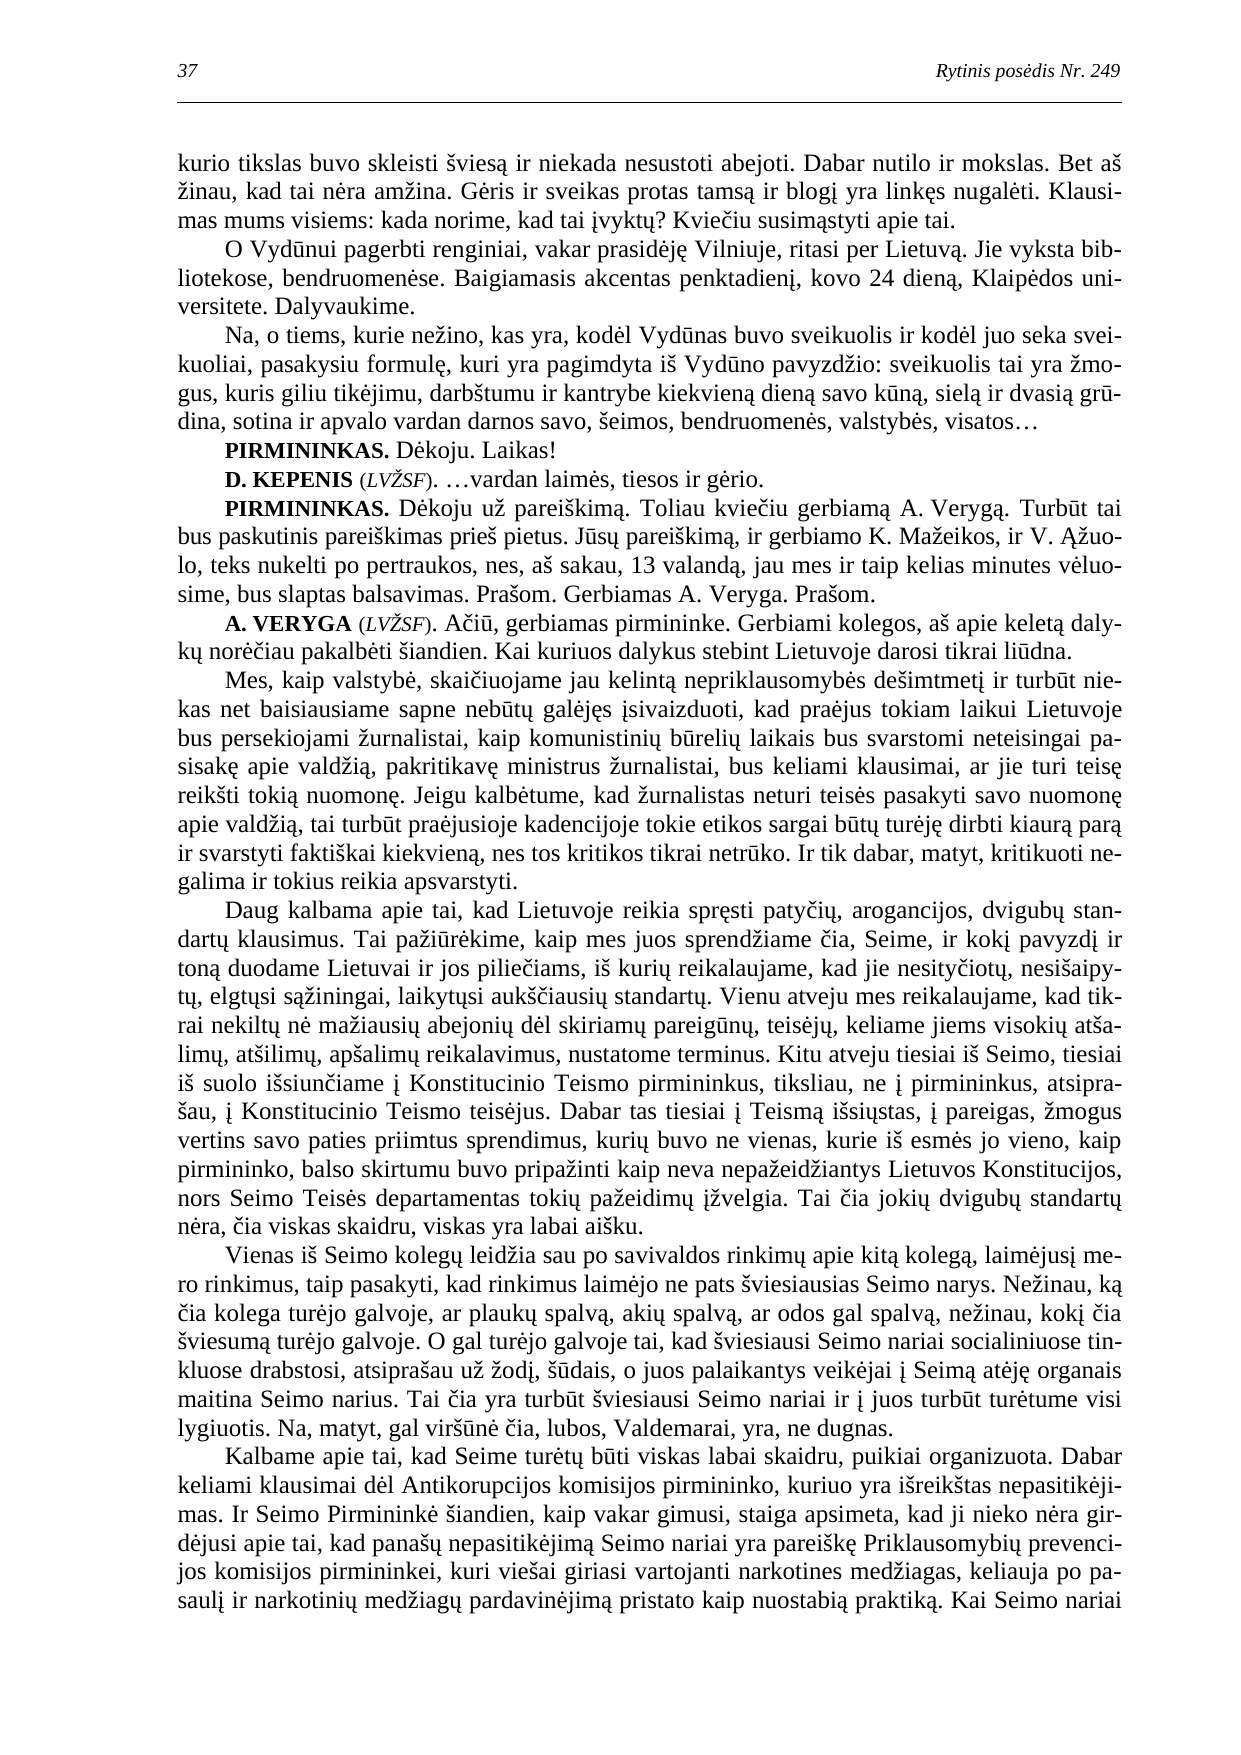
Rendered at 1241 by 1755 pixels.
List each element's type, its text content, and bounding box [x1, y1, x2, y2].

text O Vy­dū­nui pa­gerb­ti ren­gi­niai, va­kar pra­si­dė­ję Vil­niu­je, ri­ta­si per Lie­tu­vą. Jie vyks­ta bib­lio­te­ko­se, ben­druo­me­nė­se. Bai­gia­ma­sis ak­cen­tas penk­ta­die­nį, ko­vo 24 die­ną, Klai­pė­dos uni­ver­si­te­te. Da­ly­vau­ki­me. [177, 234, 1122, 320]
text Daug kal­ba­ma apie tai, kad Lie­tu­vo­je rei­kia spręs­ti pa­ty­čių, aro­gan­ci­jos, dvi­gu­bų stan­dar­tų klau­si­mus. Tai pa­žiū­rė­ki­me, kaip mes juos spren­džia­me čia, Sei­me, ir ko­kį pa­vyz­dį ir to­ną duo­da­me Lie­tu­vai ir jos pi­lie­čiams, iš ku­rių rei­ka­lau­ja­me, kad jie ne­si­ty­čio­tų, ne­si­šai­py­tų, elg­tų­si są­ži­nin­gai, lai­ky­tų­si aukš­čiau­sių stan­dar­tų. Vie­nu at­ve­ju mes rei­ka­lau­ja­me, kad tik­rai ne­kil­tų nė ma­žiau­sių abe­jo­nių dėl ski­ria­mų pa­rei­gū­nų, tei­sė­jų, ke­lia­me jiems vi­so­kių at­ša­li­mų, at­ši­li­mų, ap­ša­li­mų rei­ka­la­vi­mus, nu­sta­to­me ter­mi­nus. Ki­tu at­ve­ju tie­siai iš Sei­mo, tie­siai iš suo­lo iš­siun­čia­me į Kon­sti­tu­ci­nio Teis­mo pir­mi­nin­kus, tiks­liau, ne į pir­mi­nin­kus, at­si­pra­šau, į Kon­sti­tu­ci­nio Teis­mo tei­sė­jus. Da­bar tas tie­siai į Teis­mą iš­siųs­tas, į pa­rei­gas, žmo­gus ver­tins sa­vo pa­ties pri­im­tus spren­di­mus, ku­rių bu­vo ne vie­nas, ku­rie iš es­mės jo vie­no, kaip pir­mi­nin­ko, bal­so skir­tu­mu bu­vo pri­pa­žin­ti kaip ne­va ne­pa­žei­džian­tys Lie­tu­vos Kon­sti­tu­ci­jos, nors Sei­mo Tei­sės de­par­ta­men­tas to­kių pa­žei­di­mų įžvel­gia. Tai čia jo­kių dvi­gu­bų stan­dar­tų nė­ra, čia vis­kas skaid­ru, vis­kas yra la­bai aiš­ku. [177, 895, 1122, 1240]
text PIRMININKAS. Dė­ko­ju už pa­reiš­ki­mą. To­liau kvie­čiu ger­bia­mą A. Ve­ry­gą. Tur­būt tai bus pas­ku­ti­nis pa­reiš­ki­mas prieš pie­tus. Jū­sų pa­reiš­ki­mą, ir ger­bia­mo K. Ma­žei­kos, ir V. Ąžuo­lo, teks nu­kel­ti po per­trau­kos, nes, aš sa­kau, 13 va­lan­dą, jau mes ir taip ke­lias mi­nu­tes vė­luo­si­me, bus slap­tas bal­sa­vi­mas. Pra­šom. Ger­bia­mas A. Ve­ry­ga. Pra­šom. [177, 493, 1122, 608]
text Vie­nas iš Sei­mo ko­le­gų lei­džia sau po sa­vi­val­dos rin­ki­mų apie ki­tą ko­le­gą, lai­mė­ju­sį me­ro rin­ki­mus, taip pa­sa­ky­ti, kad rin­ki­mus lai­mė­jo ne pats švie­siau­sias Sei­mo na­rys. Ne­ži­nau, ką čia ko­le­ga tu­rė­jo gal­vo­je, ar plau­kų spal­vą, akių spal­vą, ar odos gal spal­vą, ne­ži­nau, ko­kį čia švie­su­mą tu­rė­jo gal­vo­je. O gal tu­rė­jo gal­vo­je tai, kad švie­siau­si Sei­mo na­riai so­cia­li­niuo­se tin­kluo­se drabs­to­si, at­si­pra­šau už žo­dį, šū­dais, o juos pa­lai­kan­tys vei­kė­jai į Sei­mą at­ėję or­ga­nais mai­ti­na Sei­mo na­rius. Tai čia yra tur­būt švie­siau­si Sei­mo na­riai ir į juos tur­būt tu­rė­tu­me vi­si ly­giuo­tis. Na, ma­tyt, gal vir­šū­nė čia, lu­bos, Val­de­ma­rai, yra, ne dug­nas. [177, 1240, 1122, 1441]
text ku­rio tiks­las bu­vo skleis­ti švie­są ir nie­ka­da ne­su­sto­ti abe­jo­ti. Da­bar nu­ti­lo ir moks­las. Bet aš ži­nau, kad tai nė­ra am­ži­na. Gė­ris ir svei­kas pro­tas tam­są ir blo­gį yra lin­kęs nu­ga­lė­ti. Klau­si­mas mums vi­siems: ka­da no­ri­me, kad tai įvyk­tų? Kvie­čiu su­si­mąs­ty­ti apie tai. [177, 148, 1122, 234]
text Mes, kaip vals­ty­bė, skai­čiuo­ja­me jau ke­lin­tą ne­pri­klau­so­my­bės de­šimt­me­tį ir tur­būt nie­kas net bai­siau­sia­me sap­ne ne­bū­tų ga­lė­jęs įsi­vaiz­duo­ti, kad pra­ėjus to­kiam lai­kui Lie­tu­vo­je bus per­se­kio­ja­mi žur­na­lis­tai, kaip ko­mu­nis­ti­nių bū­re­lių lai­kais bus svars­to­mi ne­tei­sin­gai pa­sisa­kę apie val­džią, pa­kri­ti­ka­vę mi­nist­rus žur­na­lis­tai, bus ke­lia­mi klau­si­mai, ar jie tu­ri tei­sę reikš­ti to­kią nuo­mo­nę. Jei­gu kal­bė­tu­me, kad žur­na­lis­tas ne­tu­ri tei­sės pa­sa­ky­ti sa­vo nuo­mo­nę apie val­džią, tai tur­būt pra­ėju­sio­je ka­den­ci­jo­je to­kie eti­kos sar­gai bū­tų tu­rė­ję dirb­ti kiau­rą pa­rą ir svars­ty­ti fak­tiš­kai kiek­vie­ną, nes tos kri­ti­kos tik­rai ne­trū­ko. Ir tik da­bar, ma­tyt, kri­ti­kuo­ti ne­ga­li­ma ir to­kius rei­kia ap­svars­ty­ti. [177, 665, 1122, 895]
text Na, o tiems, ku­rie ne­ži­no, kas yra, ko­dėl Vy­dū­nas bu­vo svei­kuo­lis ir ko­dėl juo se­ka svei­kuo­liai, pa­sa­ky­siu for­mu­lę, ku­ri yra pa­gim­dy­ta iš Vy­dū­no pa­vyz­džio: svei­kuo­lis tai yra žmo­gus, ku­ris gi­liu ti­kė­ji­mu, darbš­tu­mu ir kan­try­be kiek­vie­ną die­ną sa­vo kū­ną, sie­lą ir dva­sią grū­di­na, so­ti­na ir ap­va­lo var­dan dar­nos sa­vo, šei­mos, ben­druo­me­nės, vals­ty­bės, vi­sa­tos… [177, 320, 1122, 435]
text A. VERYGA (LVŽSF). Ačiū, ger­bia­mas pir­mi­nin­ke. Ger­bia­mi ko­le­gos, aš apie ke­le­tą da­ly­kų no­rė­čiau pa­kal­bė­ti šian­dien. Kai ku­riuos da­ly­kus ste­bint Lie­tu­vo­je da­ro­si tik­rai liūd­na. [177, 608, 1122, 665]
text Kal­ba­me apie tai, kad Sei­me tu­rė­tų bū­ti vis­kas la­bai skaid­ru, pui­kiai or­ga­ni­zuo­ta. Da­bar ke­lia­mi klau­si­mai dėl An­ti­ko­rup­ci­jos ko­mi­si­jos pir­mi­nin­ko, ku­riuo yra iš­reikš­tas ne­pa­si­ti­kė­ji­mas. Ir Sei­mo Pir­mi­nin­kė šian­dien, kaip va­kar gi­mu­si, stai­ga ap­si­me­ta, kad ji nie­ko nė­ra gir­dė­ju­si apie tai, kad pa­na­šų ne­pa­si­ti­kė­ji­mą Sei­mo na­riai yra pa­reiš­kę Pri­klau­so­my­bių pre­ven­ci­jos ko­mi­si­jos pir­mi­nin­kei, ku­ri vie­šai gi­ria­si var­to­jan­ti nar­ko­ti­nes me­džia­gas, ke­liau­ja po pa­sau­lį ir nar­ko­ti­nių me­džia­gų par­da­vi­nė­ji­mą pri­sta­to kaip nuo­sta­bią prak­ti­ką. Kai Sei­mo na­riai [177, 1441, 1122, 1614]
text PIRMININKAS. Dė­ko­ju. Lai­kas! [177, 435, 1122, 464]
text D. KEPENIS (LVŽSF). …var­dan lai­mės, tie­sos ir gė­rio. [177, 464, 1122, 493]
